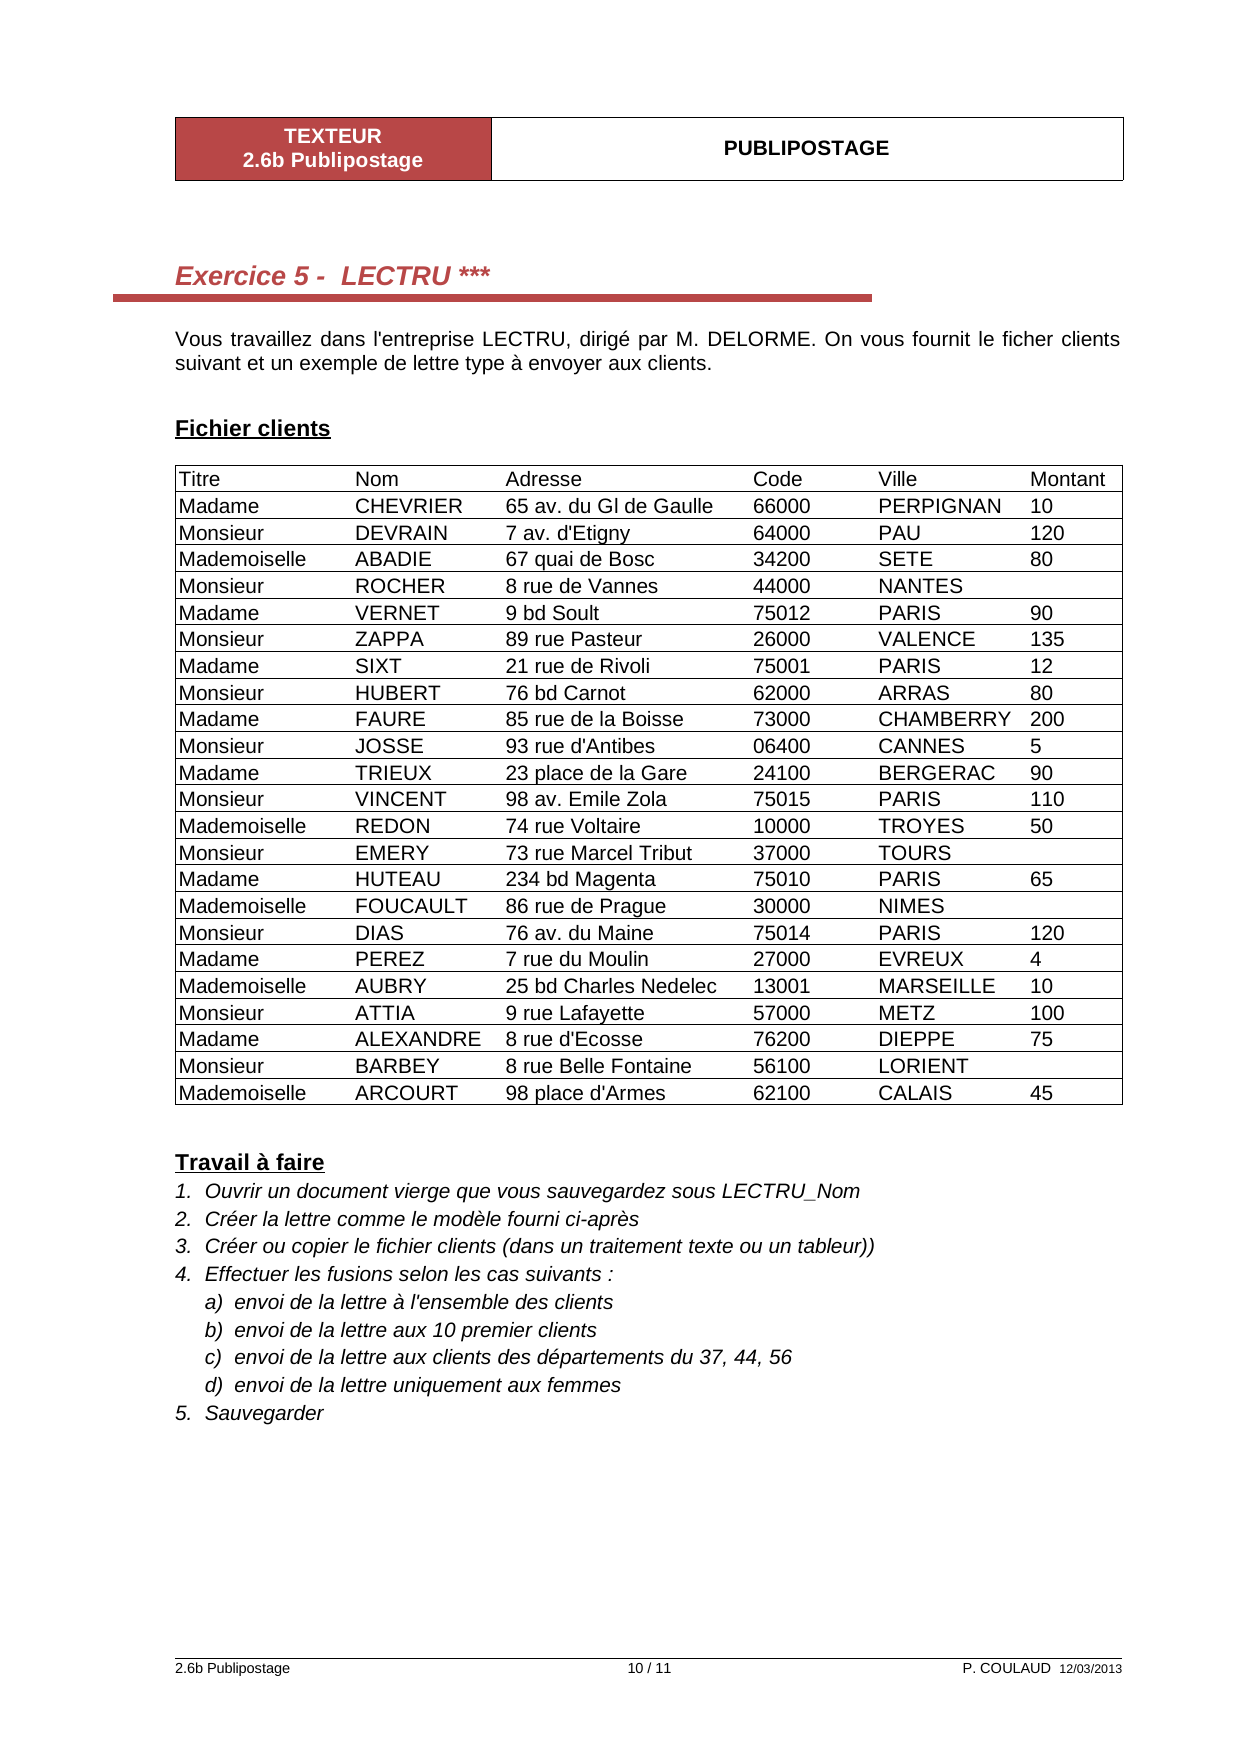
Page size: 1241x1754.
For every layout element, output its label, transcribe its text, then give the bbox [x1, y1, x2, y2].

table_cell 120 [1027, 919, 1122, 944]
table_cell 9 rue Lafayette [502, 999, 750, 1024]
table_cell 80 [1027, 545, 1122, 571]
table_cell Monsieur [176, 919, 352, 944]
table_cell ROCHER [352, 572, 502, 598]
table_cell Madame [176, 492, 352, 518]
table_cell DEVRAIN [352, 519, 502, 544]
table_cell Madame [176, 865, 352, 891]
list envoi de la lettre aux 10 premier clients [204, 1318, 1122, 1342]
table_cell 62100 [750, 1079, 875, 1104]
table_cell EVREUX [875, 945, 1027, 971]
table_cell 89 rue Pasteur [502, 625, 750, 651]
table_cell DIAS [352, 919, 502, 944]
table_cell [1027, 839, 1122, 864]
table_cell PARIS [875, 865, 1027, 891]
table_cell Monsieur [176, 732, 352, 758]
table_cell TROYES [875, 812, 1027, 838]
table_cell 65 av. du Gl de Gaulle [502, 492, 750, 518]
table_cell 27000 [750, 945, 875, 971]
table_cell 44000 [750, 572, 875, 598]
table_cell NANTES [875, 572, 1027, 598]
table_cell Monsieur [176, 572, 352, 598]
list Effectuer les fusions selon les cas suivants : [175, 1263, 1122, 1286]
list envoi de la lettre uniquement aux femmes [204, 1373, 1122, 1397]
list Ouvrir un document vierge que vous sauvegardez sous LECTRU_Nom [175, 1179, 1122, 1203]
table_cell CANNES [875, 732, 1027, 758]
table_cell Monsieur [176, 625, 352, 651]
table_cell CHAMBERRY [875, 705, 1027, 731]
table_cell 74 rue Voltaire [502, 812, 750, 838]
table_header Nom [352, 466, 502, 491]
table_cell Madame [176, 599, 352, 624]
list envoi de la lettre aux clients des départements du 37, 44, 56 [204, 1346, 1122, 1369]
table_cell DIEPPE [875, 1025, 1027, 1051]
table_cell Monsieur [176, 1052, 352, 1078]
subtitle Fichier clients [175, 415, 1122, 441]
table_cell ARRAS [875, 679, 1027, 704]
table_cell 98 place d'Armes [502, 1079, 750, 1104]
list envoi de la lettre à l'ensemble des clients [204, 1290, 1122, 1314]
table_cell 23 place de la Gare [502, 759, 750, 784]
table_cell 135 [1027, 625, 1122, 651]
list Créer ou copier le fichier clients (dans un traitement texte ou un tableur)) [175, 1235, 1122, 1258]
table_header Ville [875, 466, 1027, 491]
table_cell 76 av. du Maine [502, 919, 750, 944]
table_cell PARIS [875, 652, 1027, 678]
table_cell VALENCE [875, 625, 1027, 651]
table_cell 75015 [750, 785, 875, 811]
list Créer la lettre comme le modèle fourni ci-après [175, 1207, 1122, 1231]
table_cell Mademoiselle [176, 545, 352, 571]
table_cell VINCENT [352, 785, 502, 811]
table_cell HUBERT [352, 679, 502, 704]
table_cell 100 [1027, 999, 1122, 1024]
table_cell [1027, 892, 1122, 918]
table_cell 13001 [750, 972, 875, 998]
table_cell FOUCAULT [352, 892, 502, 918]
table_cell 75 [1027, 1025, 1122, 1051]
subtitle LECTRU *** [112, 258, 872, 302]
table_header Montant [1027, 466, 1122, 491]
table_cell 110 [1027, 785, 1122, 811]
table_cell 5 [1027, 732, 1122, 758]
table_cell ALEXANDRE [352, 1025, 502, 1051]
table_cell 76200 [750, 1025, 875, 1051]
table_cell MARSEILLE [875, 972, 1027, 998]
table_cell [1027, 572, 1122, 598]
text Vous travaillez dans l'entreprise LECTRU, dirigé par M. DELORME. On vous fournit le ficher clients suivant et un exemple de lettre type à envoyer aux clients. [175, 327, 1122, 374]
table_cell 21 rue de Rivoli [502, 652, 750, 678]
table_cell 8 rue de Vannes [502, 572, 750, 598]
table_cell PARIS [875, 599, 1027, 624]
table_header Code [750, 466, 875, 491]
table_cell PEREZ [352, 945, 502, 971]
table_cell PAU [875, 519, 1027, 544]
table_cell BARBEY [352, 1052, 502, 1078]
table_cell 9 bd Soult [502, 599, 750, 624]
table_cell 57000 [750, 999, 875, 1024]
list Sauvegarder [175, 1401, 1122, 1425]
table_cell Madame [176, 759, 352, 784]
table_cell 73000 [750, 705, 875, 731]
table_cell 12 [1027, 652, 1122, 678]
table_cell 93 rue d'Antibes [502, 732, 750, 758]
table_cell EMERY [352, 839, 502, 864]
table_cell Monsieur [176, 519, 352, 544]
table_cell 25 bd Charles Nedelec [502, 972, 750, 998]
table_cell Mademoiselle [176, 812, 352, 838]
table_cell SIXT [352, 652, 502, 678]
table_cell 06400 [750, 732, 875, 758]
table_header Titre [176, 466, 352, 491]
table_cell LORIENT [875, 1052, 1027, 1078]
table_cell 7 av. d'Etigny [502, 519, 750, 544]
table_cell Mademoiselle [176, 1079, 352, 1104]
table_cell 8 rue Belle Fontaine [502, 1052, 750, 1078]
table_cell 37000 [750, 839, 875, 864]
table_cell PARIS [875, 785, 1027, 811]
table_cell 75010 [750, 865, 875, 891]
table_cell 50 [1027, 812, 1122, 838]
table_cell Monsieur [176, 679, 352, 704]
table_cell ARCOURT [352, 1079, 502, 1104]
table_header PUBLIPOSTAGE [492, 118, 1123, 180]
table_cell SETE [875, 545, 1027, 571]
table_cell 86 rue de Prague [502, 892, 750, 918]
table_cell CALAIS [875, 1079, 1027, 1104]
table_cell REDON [352, 812, 502, 838]
table_cell 120 [1027, 519, 1122, 544]
table_cell Madame [176, 705, 352, 731]
table_cell CHEVRIER [352, 492, 502, 518]
table_cell 65 [1027, 865, 1122, 891]
table_cell 66000 [750, 492, 875, 518]
table_cell 56100 [750, 1052, 875, 1078]
table_cell 80 [1027, 679, 1122, 704]
table_cell Madame [176, 1025, 352, 1051]
table_cell 62000 [750, 679, 875, 704]
table_cell 24100 [750, 759, 875, 784]
table_cell 4 [1027, 945, 1122, 971]
table_cell METZ [875, 999, 1027, 1024]
table_cell PARIS [875, 919, 1027, 944]
table_cell Monsieur [176, 785, 352, 811]
table_cell ZAPPA [352, 625, 502, 651]
table_cell JOSSE [352, 732, 502, 758]
table_cell BERGERAC [875, 759, 1027, 784]
table_cell AUBRY [352, 972, 502, 998]
table_cell Madame [176, 652, 352, 678]
table_cell 8 rue d'Ecosse [502, 1025, 750, 1051]
table_cell Madame [176, 945, 352, 971]
table_cell 90 [1027, 759, 1122, 784]
table_cell 75012 [750, 599, 875, 624]
table_cell 73 rue Marcel Tribut [502, 839, 750, 864]
table_cell 45 [1027, 1079, 1122, 1104]
table_header Adresse [502, 466, 750, 491]
table_cell 85 rue de la Boisse [502, 705, 750, 731]
table_cell 34200 [750, 545, 875, 571]
table_cell TOURS [875, 839, 1027, 864]
table_cell 30000 [750, 892, 875, 918]
table_cell 64000 [750, 519, 875, 544]
table_cell 75001 [750, 652, 875, 678]
table_cell 10000 [750, 812, 875, 838]
subtitle Travail à faire [175, 1149, 1122, 1175]
table_cell Mademoiselle [176, 892, 352, 918]
table_cell ABADIE [352, 545, 502, 571]
table_cell NIMES [875, 892, 1027, 918]
table_cell 75014 [750, 919, 875, 944]
table_cell 234 bd Magenta [502, 865, 750, 891]
table_cell ATTIA [352, 999, 502, 1024]
table_cell 67 quai de Bosc [502, 545, 750, 571]
table_cell Monsieur [176, 839, 352, 864]
table_cell 76 bd Carnot [502, 679, 750, 704]
table_cell PERPIGNAN [875, 492, 1027, 518]
table_cell FAURE [352, 705, 502, 731]
table_cell 200 [1027, 705, 1122, 731]
table_cell 26000 [750, 625, 875, 651]
table_cell HUTEAU [352, 865, 502, 891]
table_cell Mademoiselle [176, 972, 352, 998]
table_cell 10 [1027, 972, 1122, 998]
table_cell 10 [1027, 492, 1122, 518]
table_cell 90 [1027, 599, 1122, 624]
table_cell 98 av. Emile Zola [502, 785, 750, 811]
table_cell TRIEUX [352, 759, 502, 784]
table_cell VERNET [352, 599, 502, 624]
table_cell 7 rue du Moulin [502, 945, 750, 971]
table_cell Monsieur [176, 999, 352, 1024]
table_cell [1027, 1052, 1122, 1078]
